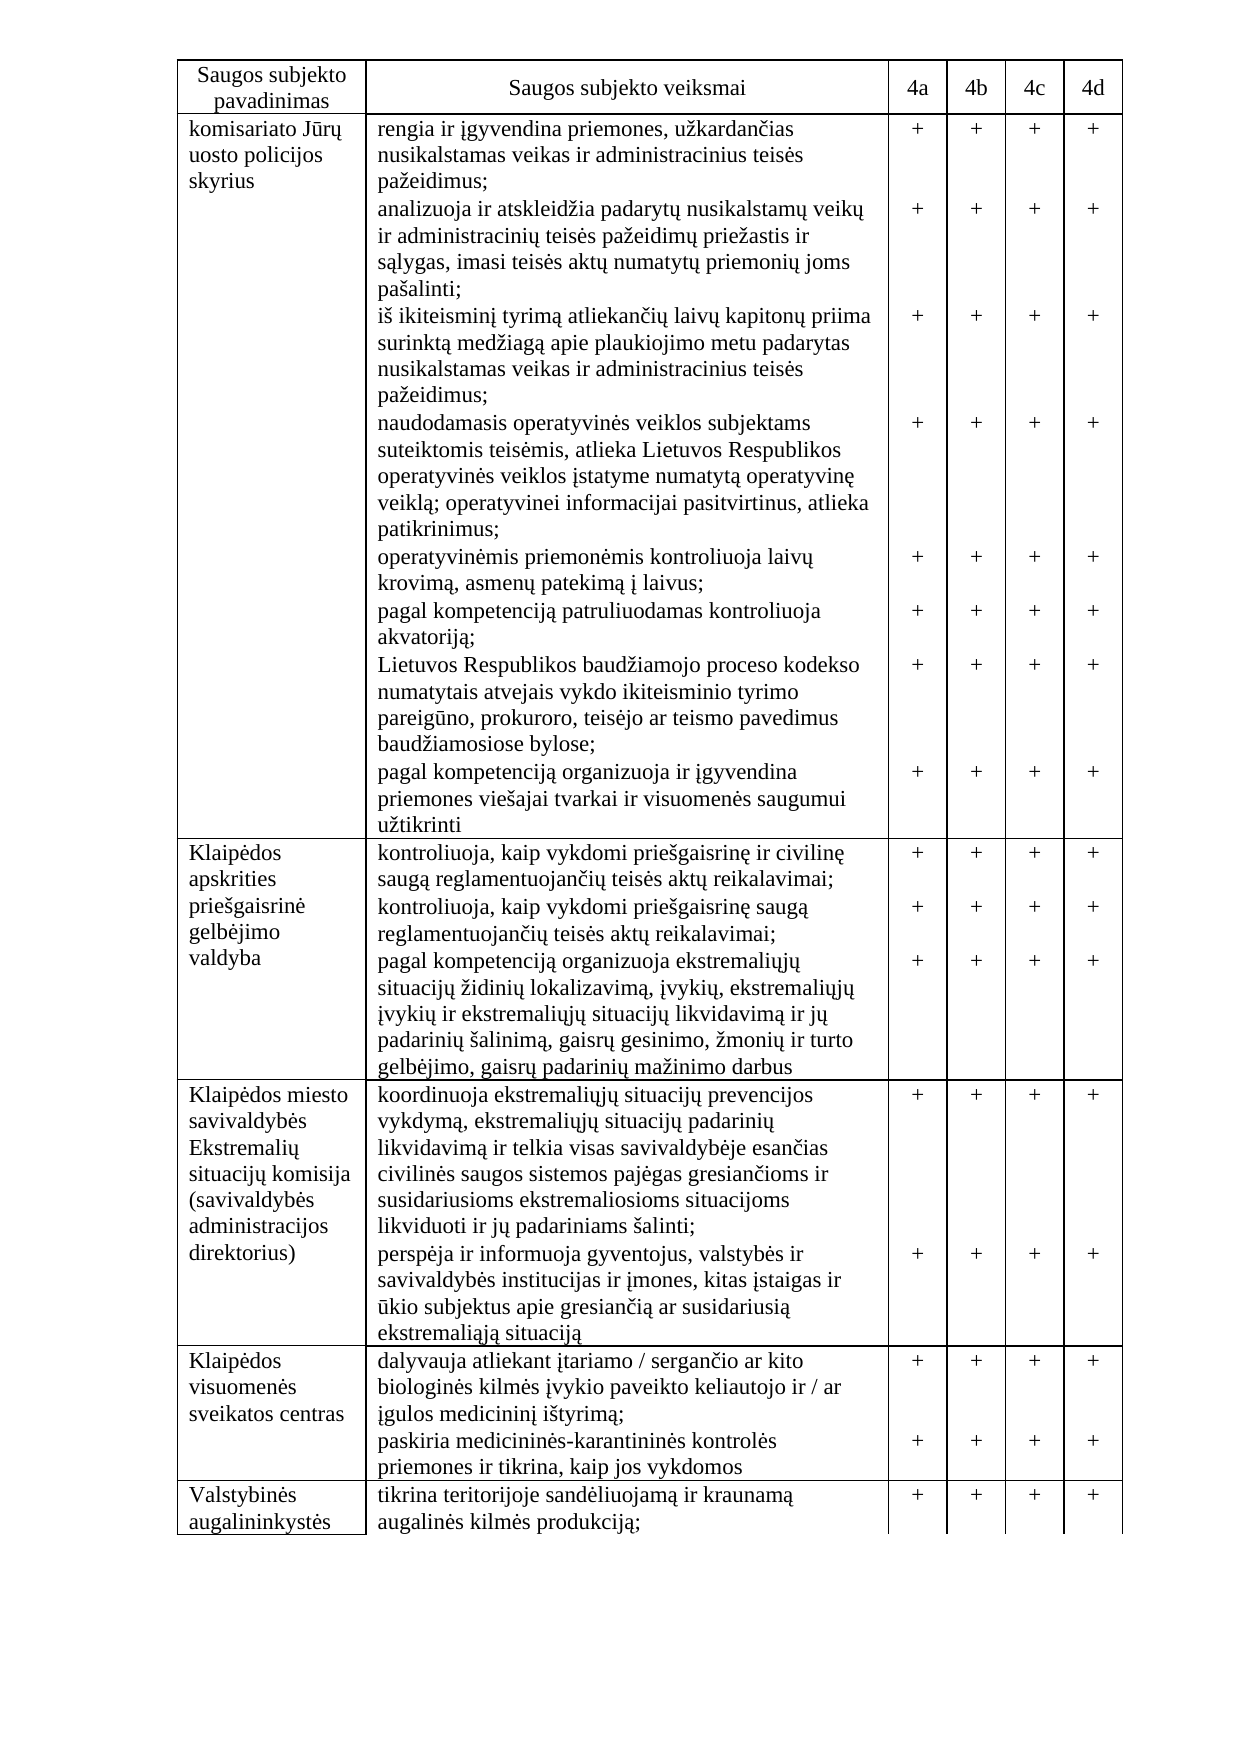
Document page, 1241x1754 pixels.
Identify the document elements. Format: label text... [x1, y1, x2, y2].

table_cell + [1065, 596, 1122, 650]
table_cell + [948, 541, 1005, 596]
table_cell iš ikiteisminį tyrimą atliekančių laivų kapitonų priima surinktą medžiagą apie plaukiojimo metu padarytas nusikalstamas veikas ir administracinius teisės pažeidimus; [367, 301, 888, 408]
table_cell + [1006, 194, 1063, 301]
table_cell + [948, 115, 1005, 194]
table_cell + [948, 757, 1005, 837]
table_cell + [1006, 1239, 1063, 1345]
table_cell + [1065, 1347, 1122, 1426]
table_cell + [889, 1426, 946, 1480]
table_cell + [889, 650, 946, 757]
table_cell + [889, 301, 946, 408]
table_cell kontroliuoja, kaip vykdomi priešgaisrinę saugą reglamentuojančių teisės aktų reikalavimai; [367, 892, 888, 946]
table_cell + [948, 408, 1005, 541]
table_cell + [889, 1347, 946, 1426]
table_cell + [1065, 408, 1122, 541]
table_cell + [1065, 1481, 1122, 1534]
table_cell + [948, 194, 1005, 301]
table_cell + [1065, 1426, 1122, 1480]
table_cell + [1006, 1426, 1063, 1480]
table_cell + [889, 115, 946, 194]
table_cell Valstybinės augalininkystės [178, 1481, 365, 1534]
table_cell + [948, 1081, 1005, 1239]
table_cell + [1006, 1081, 1063, 1239]
table_cell analizuoja ir atskleidžia padarytų nusikalstamų veikų ir administracinių teisės pažeidimų priežastis ir sąlygas, imasi teisės aktų numatytų priemonių joms pašalinti; [367, 194, 888, 301]
table_header 4d [1065, 61, 1122, 113]
table_cell + [1006, 839, 1063, 892]
table_cell + [1065, 301, 1122, 408]
table_cell + [948, 301, 1005, 408]
table_cell + [1006, 892, 1063, 946]
table_cell + [889, 1481, 946, 1534]
table_cell tikrina teritorijoje sandėliuojamą ir kraunamą augalinės kilmės produkciją; [367, 1481, 888, 1534]
table_cell rengia ir įgyvendina priemones, užkardančias nusikalstamas veikas ir administracinius teisės pažeidimus; [367, 115, 888, 194]
table_cell + [1006, 946, 1063, 1079]
table_cell + [889, 946, 946, 1079]
table_cell + [1065, 1081, 1122, 1239]
table_cell + [948, 1481, 1005, 1534]
table_header Saugos subjekto pavadinimas [178, 61, 365, 113]
table_cell komisariato Jūrų uosto policijos skyrius [178, 114, 365, 837]
table_cell + [889, 1081, 946, 1239]
table_cell + [889, 408, 946, 541]
table_cell + [889, 1239, 946, 1345]
table_cell pagal kompetenciją organizuoja ekstremaliųjų situacijų židinių lokalizavimą, įvykių, ekstremaliųjų įvykių ir ekstremaliųjų situacijų likvidavimą ir jų padarinių šalinimą, gaisrų gesinimo, žmonių ir turto gelbėjimo, gaisrų padarinių mažinimo darbus [367, 946, 888, 1079]
table_cell dalyvauja atliekant įtariamo / sergančio ar kito biologinės kilmės įvykio paveikto keliautojo ir / ar įgulos medicininį ištyrimą; [367, 1347, 888, 1426]
table_cell Klaipėdos miesto savivaldybės Ekstremalių situacijų komisija (savivaldybės administracijos direktorius) [178, 1080, 365, 1345]
table_cell paskiria medicininės-karantininės kontrolės priemones ir tikrina, kaip jos vykdomos [367, 1426, 888, 1480]
table_cell + [889, 541, 946, 596]
table_cell + [1065, 946, 1122, 1079]
table_cell koordinuoja ekstremaliųjų situacijų prevencijos vykdymą, ekstremaliųjų situacijų padarinių likvidavimą ir telkia visas savivaldybėje esančias civilinės saugos sistemos pajėgas gresiančioms ir susidariusioms ekstremaliosioms situacijoms likviduoti ir jų padariniams šalinti; [367, 1081, 888, 1239]
table_cell pagal kompetenciją organizuoja ir įgyvendina priemones viešajai tvarkai ir visuomenės saugumui užtikrinti [367, 757, 888, 837]
table_cell + [1065, 839, 1122, 892]
table_cell + [1065, 757, 1122, 837]
table_cell + [889, 757, 946, 837]
table_cell + [1065, 541, 1122, 596]
table_cell + [1065, 194, 1122, 301]
table_header 4c [1006, 61, 1063, 113]
table_header 4b [948, 61, 1005, 113]
table_cell Lietuvos Respublikos baudžiamojo proceso kodekso numatytais atvejais vykdo ikiteisminio tyrimo pareigūno, prokuroro, teisėjo ar teismo pavedimus baudžiamosiose bylose; [367, 650, 888, 757]
table_cell perspėja ir informuoja gyventojus, valstybės ir savivaldybės institucijas ir įmones, kitas įstaigas ir ūkio subjektus apie gresiančią ar susidariusią ekstremaliąją situaciją [367, 1239, 888, 1345]
table_cell + [1006, 650, 1063, 757]
table_cell + [1006, 596, 1063, 650]
table_cell + [1065, 650, 1122, 757]
table_cell + [948, 596, 1005, 650]
table_cell + [1006, 408, 1063, 541]
table_cell + [1006, 1347, 1063, 1426]
table_cell + [889, 839, 946, 892]
table_cell + [948, 1426, 1005, 1480]
table_cell pagal kompetenciją patruliuodamas kontroliuoja akvatoriją; [367, 596, 888, 650]
table_cell + [889, 892, 946, 946]
table_cell + [948, 650, 1005, 757]
table_cell + [948, 839, 1005, 892]
table_cell + [1065, 892, 1122, 946]
table_cell operatyvinėmis priemonėmis kontroliuoja laivų krovimą, asmenų patekimą į laivus; [367, 541, 888, 596]
table_cell Klaipėdos visuomenės sveikatos centras [178, 1346, 365, 1480]
table_cell + [1006, 1481, 1063, 1534]
table_cell + [1006, 301, 1063, 408]
table_cell naudodamasis operatyvinės veiklos subjektams suteiktomis teisėmis, atlieka Lietuvos Respublikos operatyvinės veiklos įstatyme numatytą operatyvinę veiklą; operatyvinei informacijai pasitvirtinus, atlieka patikrinimus; [367, 408, 888, 541]
table_cell + [1006, 541, 1063, 596]
table_cell + [948, 1239, 1005, 1345]
table_cell + [889, 194, 946, 301]
table_cell kontroliuoja, kaip vykdomi priešgaisrinę ir civilinę saugą reglamentuojančių teisės aktų reikalavimai; [367, 839, 888, 892]
table_cell + [1006, 115, 1063, 194]
table_header Saugos subjekto veiksmai [367, 61, 888, 113]
table_cell + [889, 596, 946, 650]
table_cell Klaipėdos apskrities priešgaisrinė gelbėjimo valdyba [178, 839, 365, 1079]
table_cell + [1065, 1239, 1122, 1345]
table_cell + [948, 946, 1005, 1079]
table_header 4a [889, 61, 946, 113]
table_cell + [1006, 757, 1063, 837]
table_cell + [948, 892, 1005, 946]
table_cell + [948, 1347, 1005, 1426]
table_cell + [1065, 115, 1122, 194]
